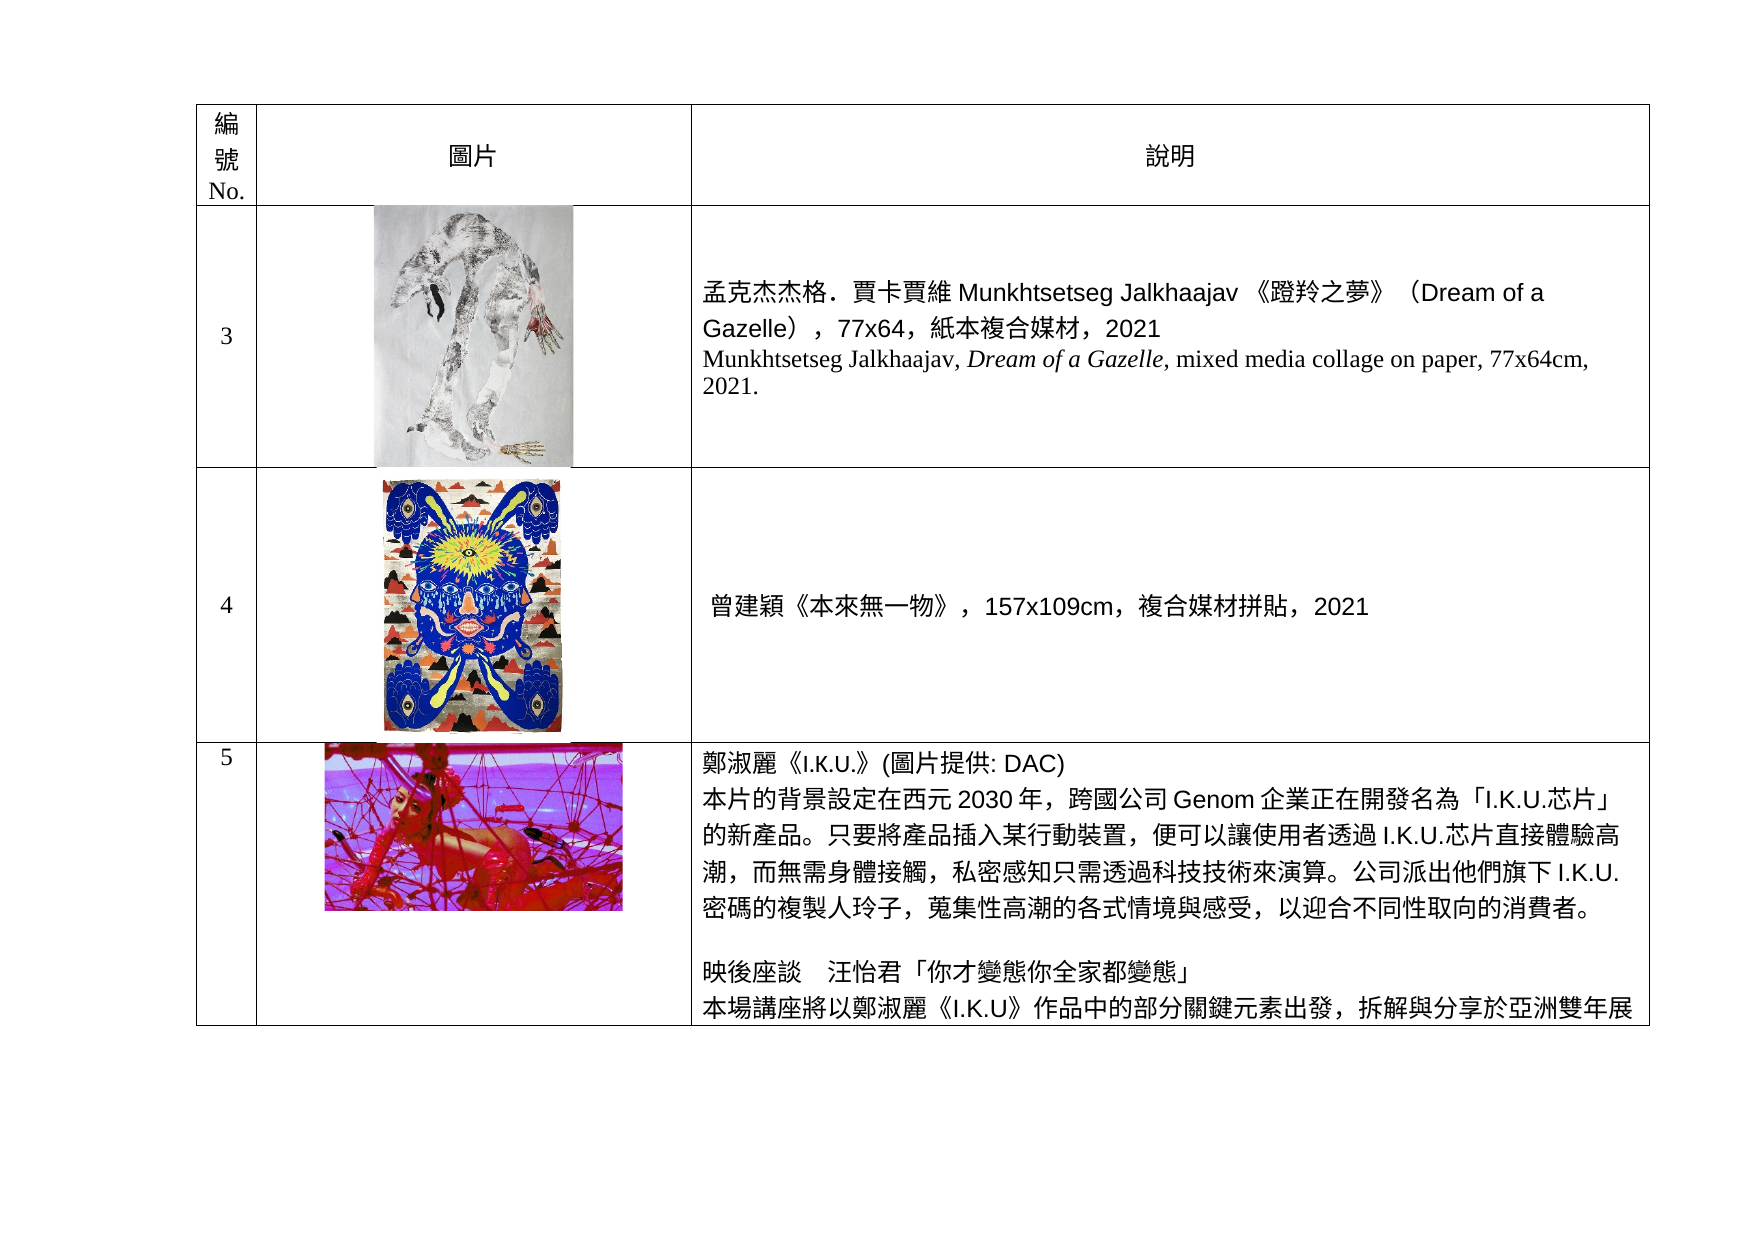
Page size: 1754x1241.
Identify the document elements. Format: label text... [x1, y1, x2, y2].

table_header 圖片 [257, 105, 691, 205]
table_cell [574, 206, 691, 467]
table_cell 孟克杰杰格．賈卡賈維 Munkhtsetseg Jalkhaajav 《蹬羚之夢》（Dream of a Gazelle），77x64，紙本複合媒材，2021 Munkhtsetseg Jalkhaajav, Dream of a Gazelle, mixed media collage on paper, 77x64cm, 2021. [692, 206, 1649, 467]
table_cell 3 [197, 206, 256, 467]
table_cell [257, 743, 691, 1025]
picture [324, 205, 623, 911]
table_cell [257, 468, 376, 742]
table_cell [257, 206, 373, 467]
table_cell 曾建穎《本來無一物》，157x109cm，複合媒材拼貼，2021 [692, 468, 1649, 742]
table_cell [571, 468, 691, 742]
table_cell 4 [197, 468, 256, 742]
table_header 編號No. [197, 105, 256, 205]
table_header 說明 [692, 105, 1649, 205]
table_cell 5 [197, 743, 256, 1025]
table_cell 鄭淑麗《I.K.U.》(圖片提供: DAC) 本片的背景設定在西元2030年，跨國公司Genom企業正在開發名為「I.K.U.芯片」的新產品。只要將產品插入某行動裝置，便可以讓使用者透過I.K.U.芯片直接體驗高潮，而無需身體接觸，私密感知只需透過科技技術來演算。公司派出他們旗下I.K.U.密碼的複製人玲子，蒐集性高潮的各式情境與感受，以迎合不同性取向的消費者。 映後座談 汪怡君「你才變態你全家都變態」 本場講座將以鄭淑麗《I.K.U》作品中的部分關鍵元素出發，拆解與分享於亞洲雙年展 [692, 743, 1649, 1025]
